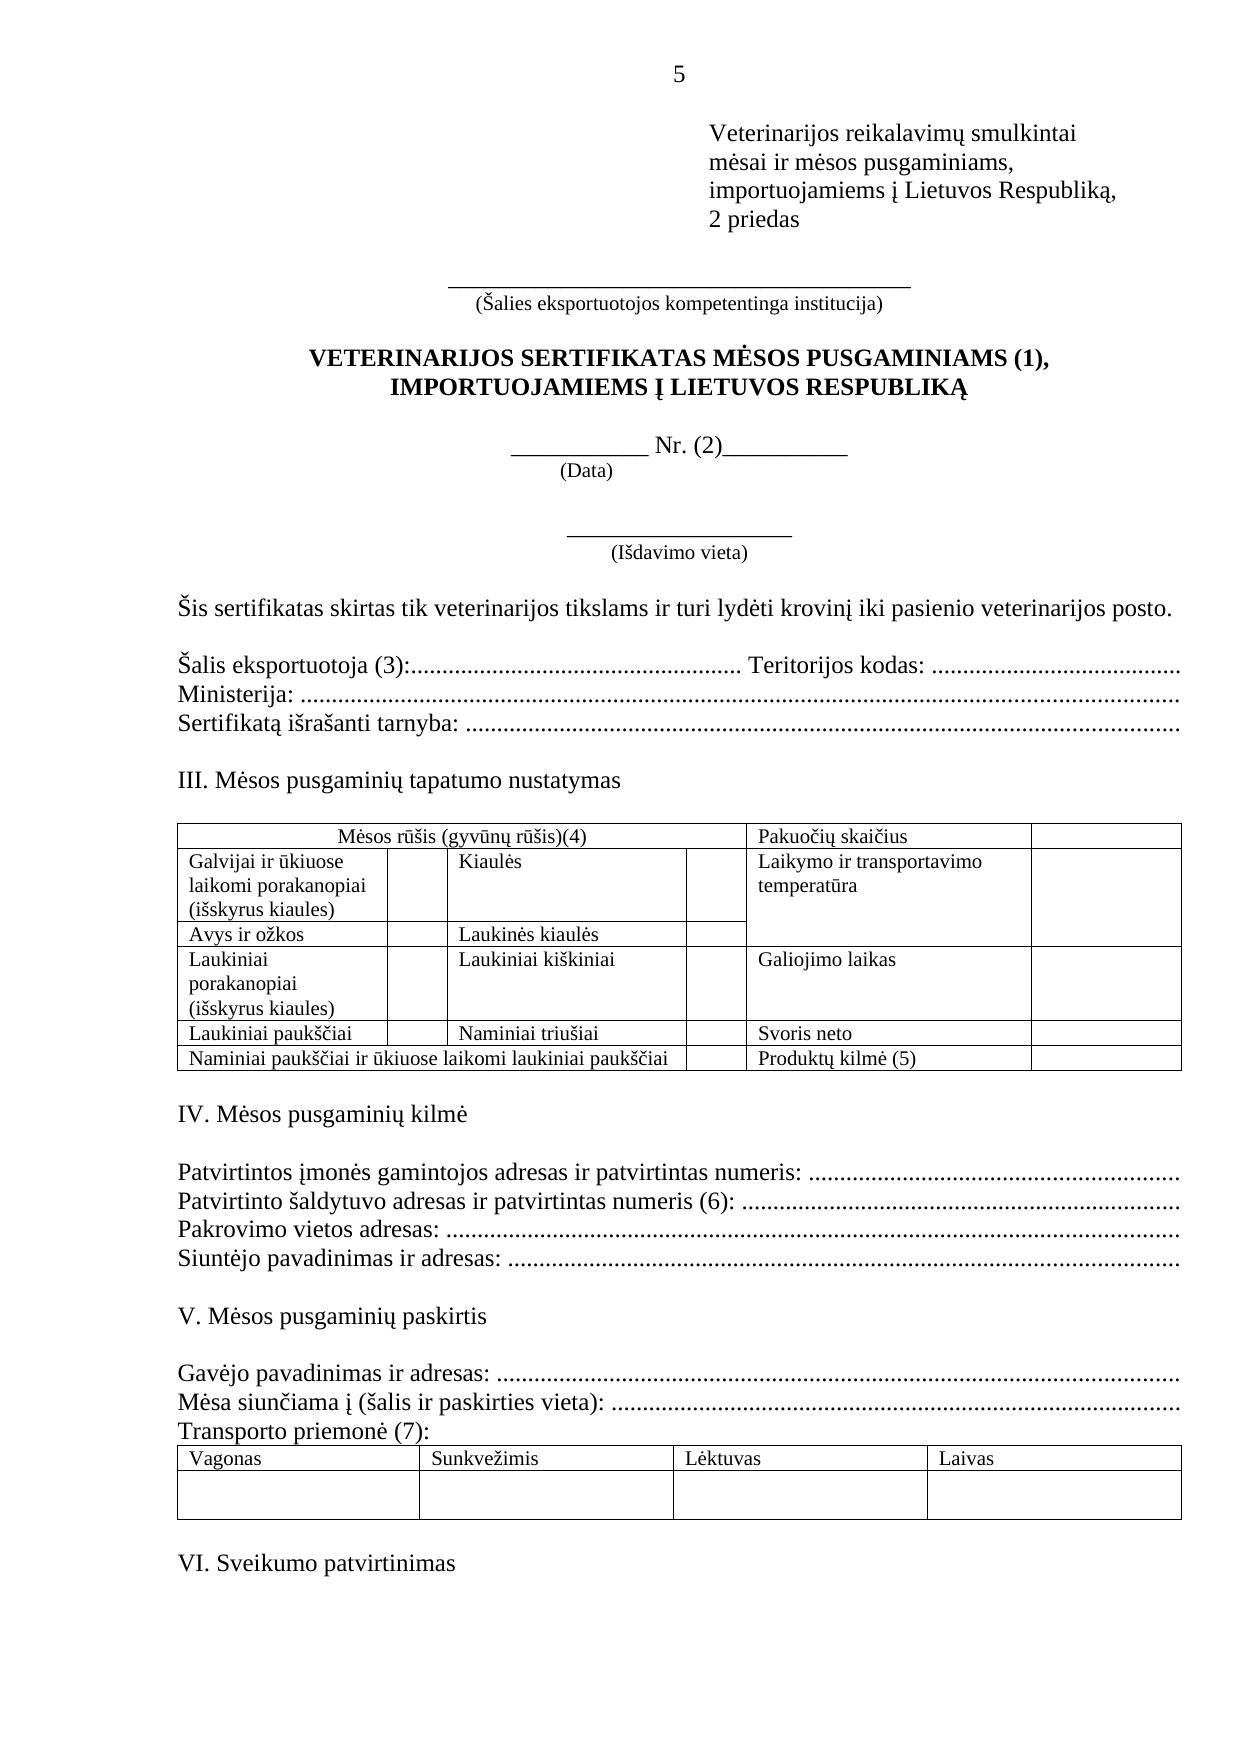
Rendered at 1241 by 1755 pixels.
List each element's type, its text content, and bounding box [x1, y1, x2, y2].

text Mėsa siunčiama į (šalis ir paskirties vieta): [177, 1387, 1181, 1416]
table_cell Galvijai ir ūkiuose laikomi porakanopiai (išskyrus kiaules) [178, 849, 387, 921]
text _____________________________________ [177, 262, 1181, 291]
table_cell [178, 1471, 419, 1519]
text VETERINARIJOS SERTIFIKATAS MĖSOS PUSGAMINIAMS (1), IMPORTUOJAMIEMS Į LIETUVOS RESPUBLIKĄ [177, 343, 1181, 401]
table_cell [687, 1021, 746, 1044]
text VI. Sveikumo patvirtinimas [177, 1548, 1181, 1577]
text (Šalies eksportuotojos kompetentinga institucija) [177, 291, 1181, 315]
table_cell [674, 1471, 927, 1519]
text 2 priedas [177, 204, 1181, 233]
table_cell [420, 1471, 673, 1519]
table_cell [388, 922, 447, 946]
table_cell Laukiniai paukščiai [178, 1021, 387, 1044]
table_cell Laukinės kiaulės [448, 922, 686, 946]
text Pakrovimo vietos adresas: [177, 1214, 1181, 1243]
text Sertifikatą išrašanti tarnyba: [177, 708, 1181, 737]
table_cell [687, 1046, 746, 1070]
table_cell [1032, 849, 1181, 946]
text Šalis eksportuotoja (3):..................................................... Teritorijos kodas: [177, 650, 1181, 679]
table_cell Laukiniai kiškiniai [448, 947, 686, 1019]
text IV. Mėsos pusgaminių kilmė [177, 1099, 1181, 1128]
text __________________ [177, 511, 1181, 540]
table_cell Naminiai triušiai [448, 1021, 686, 1044]
table_cell Naminiai paukščiai ir ūkiuose laikomi laukiniai paukščiai [178, 1046, 686, 1070]
table_header Pakuočių skaičius [747, 824, 1031, 848]
text Šis sertifikatas skirtas tik veterinarijos tikslams ir turi lydėti krovinį iki pasienio veterinarijos posto. [177, 593, 1181, 622]
table_header Vagonas [178, 1446, 419, 1469]
table_cell [388, 849, 447, 921]
text Patvirtintos įmonės gamintojos adresas ir patvirtintas numeris: [177, 1157, 1181, 1186]
table_cell [388, 1021, 447, 1044]
text (Išdavimo vieta) [177, 540, 1181, 564]
table_cell [687, 849, 746, 921]
text Veterinarijos reikalavimų smulkintai [177, 118, 1181, 147]
text III. Mėsos pusgaminių tapatumo nustatymas [177, 765, 1181, 794]
text V. Mėsos pusgaminių paskirtis [177, 1301, 1181, 1329]
table_header Lėktuvas [674, 1446, 927, 1469]
table_header [1032, 824, 1181, 848]
table_cell [687, 947, 746, 1019]
table_cell Produktų kilmė (5) [747, 1046, 1031, 1070]
table_cell [1032, 1021, 1181, 1044]
text Ministerija: [177, 679, 1181, 708]
table_cell [388, 947, 447, 1019]
table_header Sunkvežimis [420, 1446, 673, 1469]
text Gavėjo pavadinimas ir adresas: [177, 1358, 1181, 1387]
text importuojamiems į Lietuvos Respubliką, [177, 176, 1181, 204]
text mėsai ir mėsos pusgaminiams, [177, 147, 1181, 176]
table_cell [928, 1471, 1181, 1519]
text Patvirtinto šaldytuvo adresas ir patvirtintas numeris (6): [177, 1186, 1181, 1214]
table_cell [1032, 947, 1181, 1019]
table_cell Avys ir ožkos [178, 922, 387, 946]
table_header Laivas [928, 1446, 1181, 1469]
text Transporto priemonė (7): [177, 1416, 1181, 1444]
table_cell Laikymo ir transportavimo temperatūra [747, 849, 1031, 946]
table_header Mėsos rūšis (gyvūnų rūšis)(4) [178, 824, 746, 848]
table_cell Galiojimo laikas [747, 947, 1031, 1019]
text ___________ Nr. (2)__________ [177, 430, 1181, 458]
table_cell Kiaulės [448, 849, 686, 921]
table_cell [687, 922, 746, 946]
table_cell Laukiniai porakanopiai (išskyrus kiaules) [178, 947, 387, 1019]
table_cell Svoris neto [747, 1021, 1031, 1044]
text (Data) [177, 458, 1181, 482]
text Siuntėjo pavadinimas ir adresas: [177, 1243, 1181, 1272]
table_cell [1032, 1046, 1181, 1070]
